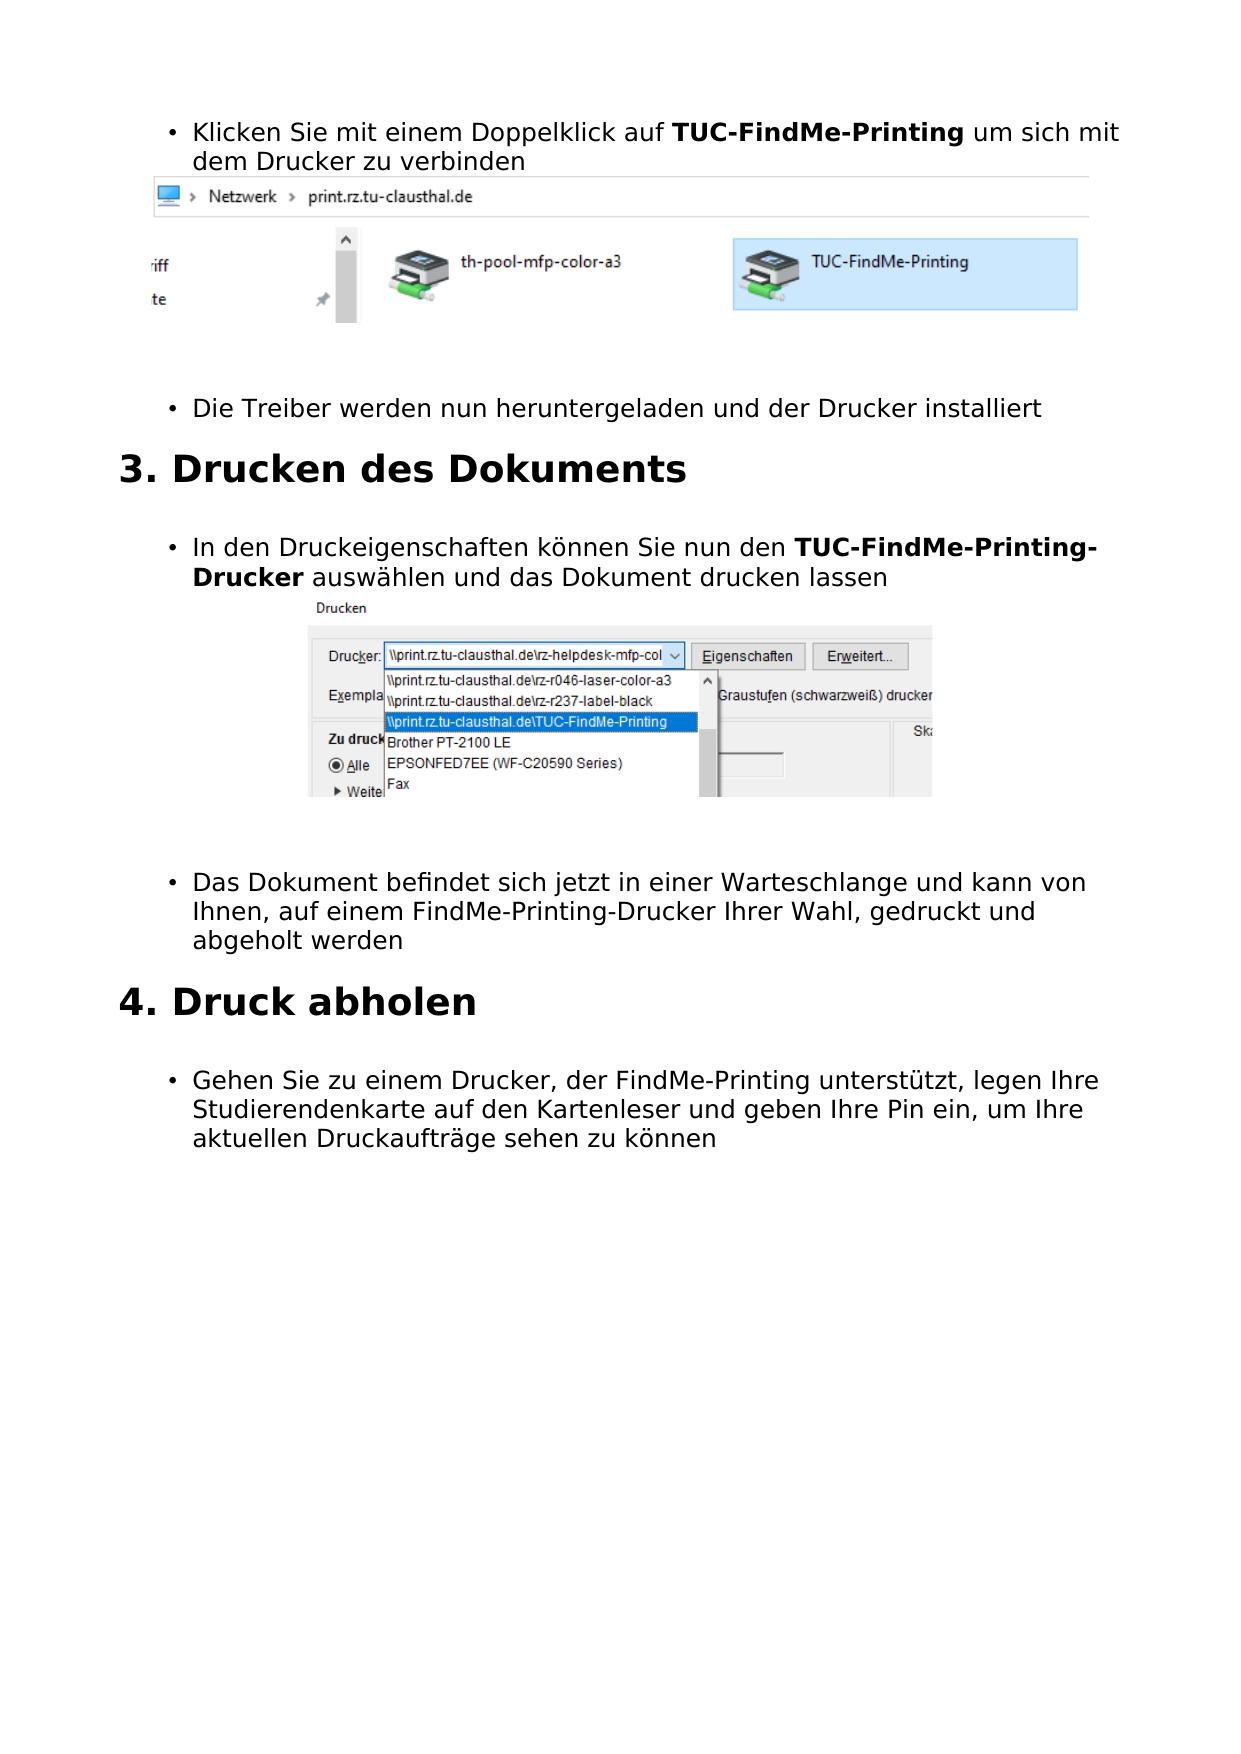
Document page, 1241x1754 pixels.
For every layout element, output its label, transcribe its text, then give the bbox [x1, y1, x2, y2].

list Gehen Sie zu einem Drucker, der FindMe-Printing unterstützt, legen Ihre Studierendenkarte auf den Kartenleser und geben Ihre Pin ein, um Ihre aktuellen Druckaufträge sehen zu können [177, 1066, 1122, 1153]
subtitle 4. Druck abholen [118, 980, 1122, 1024]
list In den Druckeigenschaften können Sie nun den TUC-FindMe-Printing-Drucker auswählen und das Dokument drucken lassen [177, 533, 1122, 592]
picture [307, 591, 933, 797]
list Klicken Sie mit einem Doppelklick auf TUC-FindMe-Printing um sich mit dem Drucker zu verbinden [177, 118, 1122, 176]
picture [151, 176, 1089, 323]
subtitle 3. Drucken des Dokuments [118, 448, 1122, 492]
list Die Treiber werden nun heruntergeladen und der Drucker installiert [177, 394, 1122, 423]
list Das Dokument befindet sich jetzt in einer Warteschlange und kann von Ihnen, auf einem FindMe-Printing-Drucker Ihrer Wahl, gedruckt und abgeholt werden [177, 868, 1122, 955]
